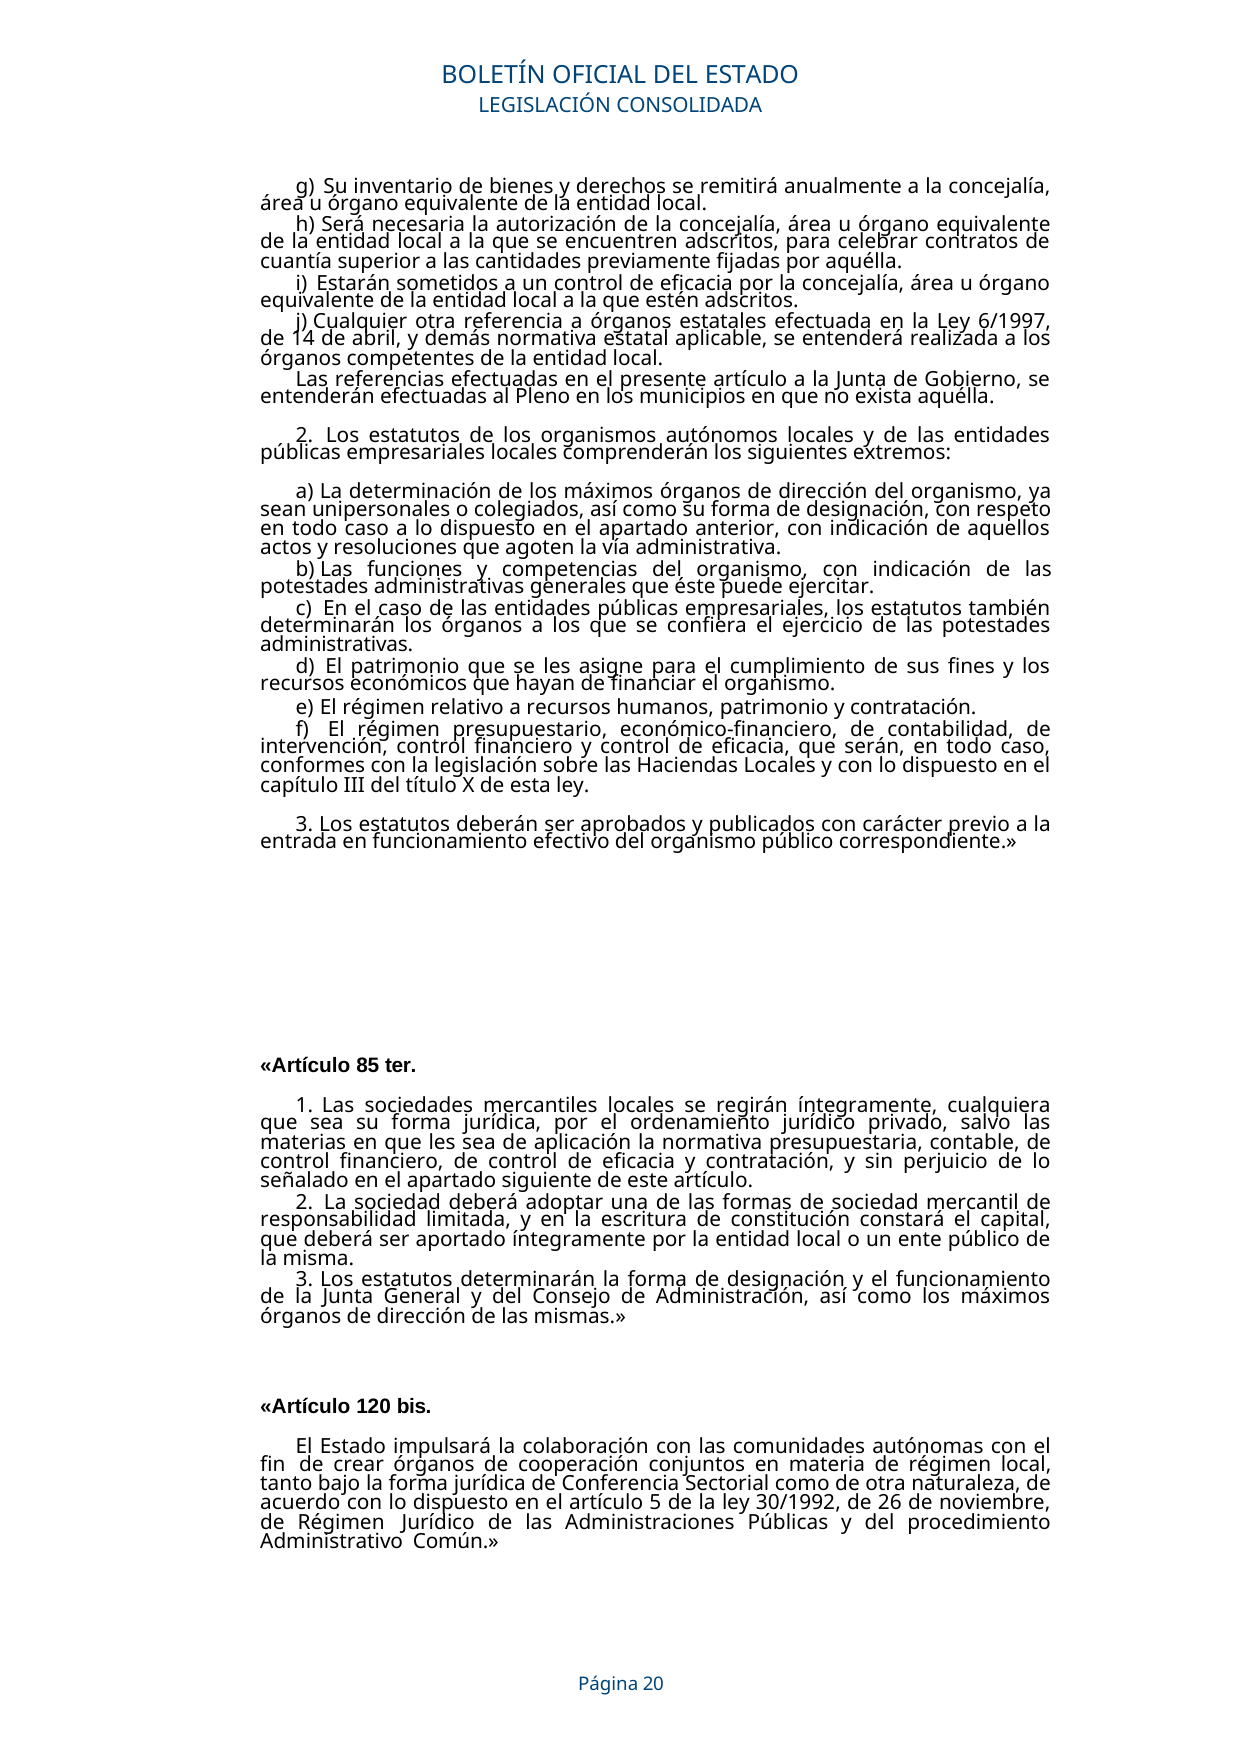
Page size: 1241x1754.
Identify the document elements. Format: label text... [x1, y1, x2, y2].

text BOLETÍN OFICIAL DEL ESTADO [431, 53, 809, 91]
text Página 20 [578, 1667, 664, 1697]
text «Artículo 120 bis. [260, 1394, 1053, 1418]
list En el caso de las entidades públicas empresariales, los estatutos también determinarán los órganos a los que se confiera el ejercicio de las potestades administrativas. [260, 599, 1052, 658]
list Su inventario de bienes y derechos se remitirá anualmente a la concejalía, área u órgano equivalente de la entidad local. [260, 178, 1052, 216]
text 3. Los estatutos deberán ser aprobados y publicados con carácter previo a la entrada en funcionamiento efectivo del organismo público correspondiente.» [260, 816, 1052, 854]
list Cualquier otra referencia a órganos estatales efectuada en la Ley 6/1997, de 14 de abril, y demás normativa estatal aplicable, se entenderá realizada a los órganos competentes de la entidad local. [260, 313, 1052, 371]
text El Estado impulsará la colaboración con las comunidades autónomas con el fin de crear órganos de cooperación conjuntos en materia de régimen local, tanto bajo la forma jurídica de Conferencia Sectorial como de otra naturaleza, de acuerdo con lo dispuesto en el artículo 5 de la ley 30/1992, de 26 de noviembre, de Régimen Jurídico de las Administraciones Públicas y del procedimiento Administrativo Común.» [260, 1438, 1052, 1554]
list Las sociedades mercantiles locales se regirán íntegramente, cualquiera que sea su forma jurídica, por el ordenamiento jurídico privado, salvo las materias en que les sea de aplicación la normativa presupuestaria, contable, de control financiero, de control de eficacia y contratación, y sin perjuicio de lo señalado en el apartado siguiente de este artículo. [260, 1097, 1052, 1194]
text «Artículo 85 ter. [260, 1053, 1053, 1077]
list Los estatutos de los organismos autónomos locales y de las entidades públicas empresariales locales comprenderán los siguientes extremos: [260, 427, 1052, 466]
list Estarán sometidos a un control de eficacia por la concejalía, área u órgano equivalente de la entidad local a la que estén adscritos. [260, 274, 1052, 313]
list Las funciones y competencias del organismo, con indicación de las potestades administrativas generales que éste puede ejercitar. [260, 561, 1052, 599]
text LEGISLACIÓN CONSOLIDADA [431, 91, 809, 118]
list El régimen relativo a recursos humanos, patrimonio y contratación. [295, 696, 1053, 719]
list Los estatutos determinarán la forma de designación y el funcionamiento de la Junta General y del Consejo de Administración, así como los máximos órganos de dirección de las mismas.» [260, 1271, 1052, 1329]
list Será necesaria la autorización de la concejalía, área u órgano equivalente de la entidad local a la que se encuentren adscritos, para celebrar contratos de cuantía superior a las cantidades previamente fijadas por aquélla. [260, 216, 1052, 274]
list La sociedad deberá adoptar una de las formas de sociedad mercantil de responsabilidad limitada, y en la escritura de constitución constará el capital, que deberá ser aportado íntegramente por la entidad local o un ente público de la misma. [260, 1194, 1052, 1271]
text Las referencias efectuadas en el presente artículo a la Junta de Gobierno, se entenderán efectuadas al Pleno en los municipios en que no exista aquélla. [260, 371, 1052, 410]
list La determinación de los máximos órganos de dirección del organismo, ya sean unipersonales o colegiados, así como su forma de designación, con respeto en todo caso a lo dispuesto en el apartado anterior, con indicación de aquellos actos y resoluciones que agoten la vía administrativa. [260, 483, 1052, 561]
list El régimen presupuestario, económico-financiero, de contabilidad, de intervención, control financiero y control de eficacia, que serán, en todo caso, conformes con la legislación sobre las Haciendas Locales y con lo dispuesto en el capítulo III del título X de esta ley. [260, 721, 1052, 798]
list El patrimonio que se les asigne para el cumplimiento de sus fines y los recursos económicos que hayan de financiar el organismo. [260, 658, 1051, 696]
